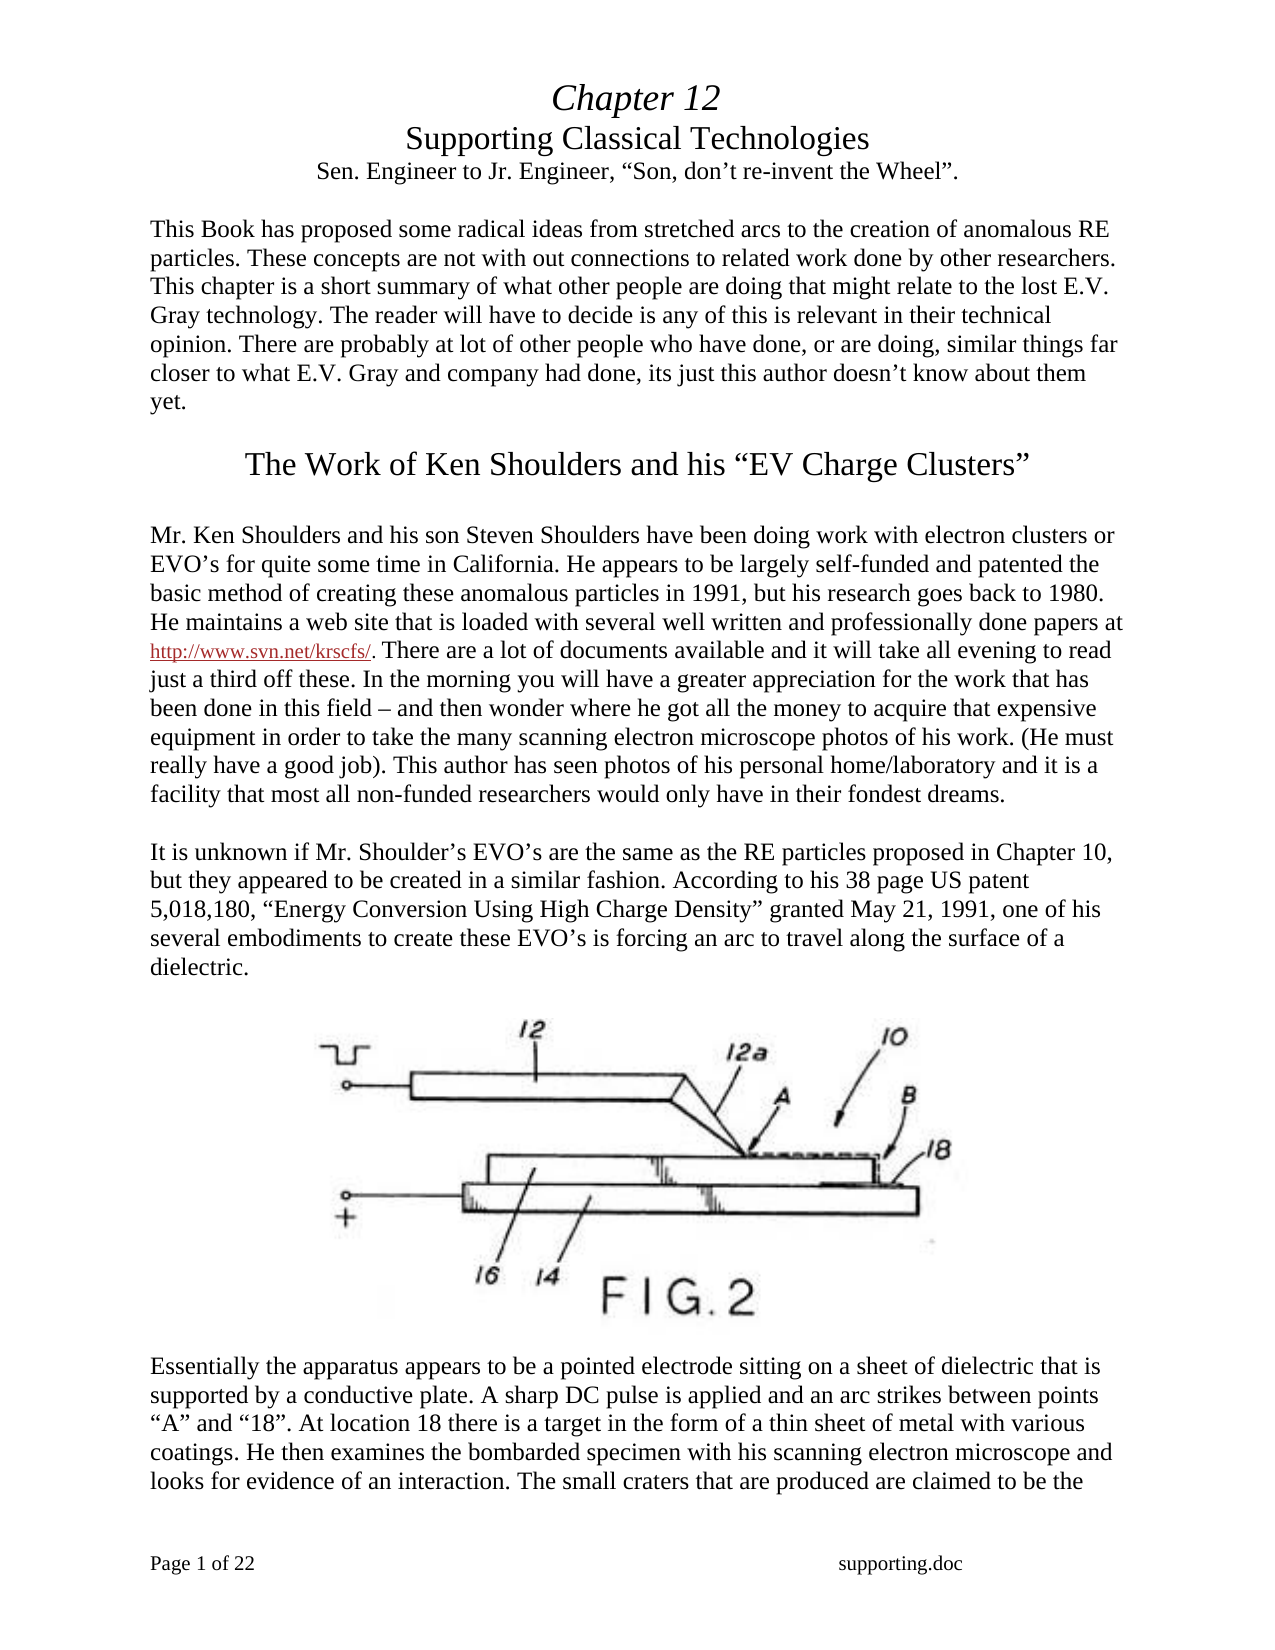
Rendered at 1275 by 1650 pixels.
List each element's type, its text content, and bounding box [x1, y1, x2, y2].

picture [300, 1018, 976, 1342]
text Essentially the apparatus appears to be a pointed electrode sitting on a sheet of dielectric that is supported by a conductive plate. A sharp DC pulse is applied and an arc strikes between points “A” and “18”. At location 18 there is a target in the form of a thin sheet of metal with various coatings. He then examines the bombarded specimen with his scanning electron microscope and looks for evidence of an interaction. The small craters that are produced are claimed to be the [150, 1351, 1125, 1495]
text Supporting Classical Technologies [150, 118, 1125, 156]
text This Book has proposed some radical ideas from stretched arcs to the creation of anomalous RE particles. These concepts are not with out connections to related work done by other researchers. This chapter is a short summary of what other people are doing that might relate to the lost E.V. Gray technology. The reader will have to decide is any of this is relevant in their technical opinion. There are probably at lot of other people who have done, or are doing, similar things far closer to what E.V. Gray and company had done, its just this author doesn’t know about them yet. [150, 214, 1125, 415]
text It is unknown if Mr. Shoulder’s EVO’s are the same as the RE particles proposed in Chapter 10, but they appeared to be created in a similar fashion. According to his 38 page US patent 5,018,180, “Energy Conversion Using High Charge Density” granted May 21, 1991, one of his several embodiments to create these EVO’s is forcing an arc to travel along the surface of a dielectric. [150, 837, 1125, 981]
text The Work of Ken Shoulders and his “EV Charge Clusters” [150, 444, 1125, 482]
text Mr. Ken Shoulders and his son Steven Shoulders have been doing work with electron clusters or EVO’s for quite some time in California. He appears to be largely self-funded and patented the basic method of creating these anomalous particles in 1991, but his research goes back to 1980. He maintains a web site that is loaded with several well written and professionally done papers at http://www.svn.net/krscfs/. There are a lot of documents available and it will take all evening to read just a third off these. In the morning you will have a greater appreciation for the work that has been done in this field – and then wonder where he got all the money to acquire that expensive equipment in order to take the many scanning electron microscope photos of his work. (He must really have a good job). This author has seen photos of his personal home/laboratory and it is a facility that most all non-funded researchers would only have in their fondest dreams. [150, 521, 1125, 808]
text Chapter 12 [150, 75, 1125, 118]
text Sen. Engineer to Jr. Engineer, “Son, don’t re-invent the Wheel”. [150, 156, 1125, 185]
